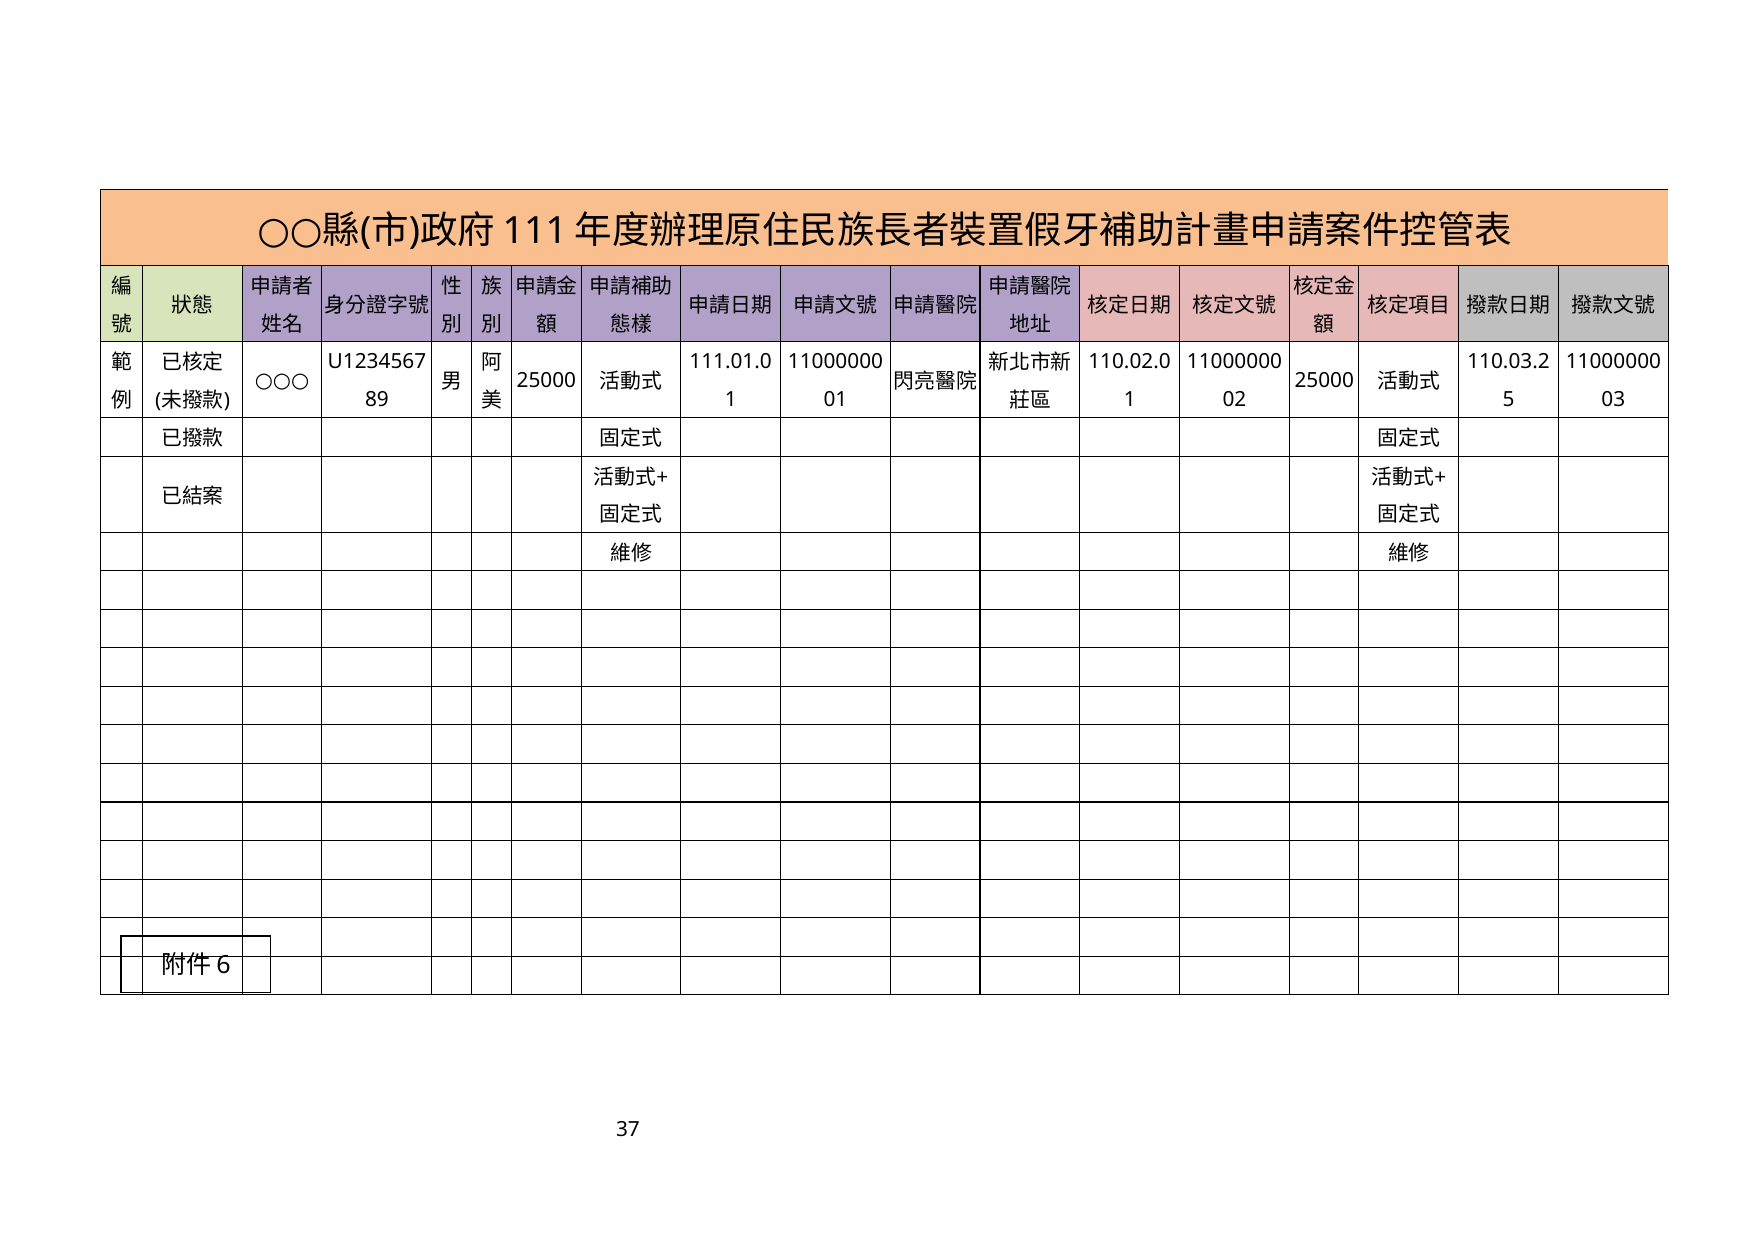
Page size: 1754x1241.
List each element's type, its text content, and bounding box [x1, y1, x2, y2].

table_cell [681, 648, 780, 686]
table_cell [1180, 648, 1289, 686]
table_cell [891, 571, 979, 609]
table_cell [781, 571, 890, 609]
table_cell [143, 841, 242, 878]
table_cell [981, 418, 1079, 456]
table_cell 已撥款 [143, 418, 242, 456]
table_cell [512, 725, 581, 763]
table_cell [1290, 687, 1358, 724]
table_cell [432, 571, 471, 609]
table_cell 申請補助態樣 [582, 266, 680, 341]
table_cell [1559, 725, 1668, 763]
table_cell [582, 610, 680, 647]
table_cell [781, 725, 890, 763]
text [243, 944, 255, 956]
table_cell [1359, 918, 1458, 956]
table_cell [681, 687, 780, 724]
table_cell [981, 457, 1079, 532]
table_cell 維修 [582, 533, 680, 570]
table_cell [243, 918, 321, 956]
table_cell [1559, 457, 1668, 532]
table_cell [582, 648, 680, 686]
table_cell [681, 957, 780, 994]
table_cell [143, 918, 242, 935]
table_cell [1359, 571, 1458, 609]
table_cell [472, 648, 511, 686]
table_cell [1080, 533, 1179, 570]
table_cell [582, 725, 680, 763]
table_cell [891, 418, 979, 456]
table_cell [1080, 457, 1179, 532]
table_cell [582, 841, 680, 878]
table_cell [681, 725, 780, 763]
table_cell [143, 648, 242, 686]
table_cell [432, 841, 471, 878]
table_cell 25000 [1290, 342, 1358, 417]
table_cell [1559, 957, 1668, 994]
table_cell [1080, 610, 1179, 647]
table_cell 110.02.01 [1080, 342, 1179, 417]
table_cell [243, 764, 321, 801]
table_cell [512, 533, 581, 570]
table_cell [781, 457, 890, 532]
table_cell [981, 648, 1079, 686]
table_cell [432, 610, 471, 647]
table_cell 新北市新莊區 [981, 342, 1079, 417]
table_cell [243, 648, 321, 686]
table_cell [243, 687, 321, 724]
table_cell [1290, 803, 1358, 840]
table_cell 性別 [432, 266, 471, 341]
table_cell 25000 [512, 342, 581, 417]
table_cell [1080, 687, 1179, 724]
table_cell [472, 533, 511, 570]
table_cell [322, 648, 431, 686]
table_cell 活動式+固定式 [582, 457, 680, 532]
table_cell [432, 533, 471, 570]
table_cell [101, 610, 142, 647]
table_cell [432, 457, 471, 532]
table_cell [1559, 880, 1668, 917]
table_cell [1180, 803, 1289, 840]
table_cell [1559, 764, 1668, 801]
table_cell [432, 648, 471, 686]
table_cell [512, 687, 581, 724]
table_cell [981, 841, 1079, 878]
table_cell [582, 571, 680, 609]
table_cell 核定文號 [1180, 266, 1289, 341]
table_cell [1559, 687, 1668, 724]
table_cell [1459, 687, 1558, 724]
table_cell [582, 957, 680, 994]
table_cell [781, 918, 890, 956]
table_cell [243, 610, 321, 647]
table_cell [512, 918, 581, 956]
table_cell [512, 957, 581, 994]
table_cell [1180, 457, 1289, 532]
table_cell [432, 918, 471, 956]
table_cell [781, 418, 890, 456]
table_cell [681, 803, 780, 840]
table_cell [1290, 571, 1358, 609]
table_cell [891, 533, 979, 570]
table_cell U123456789 [322, 342, 431, 417]
table_cell [1180, 957, 1289, 994]
table_cell 活動式 [1359, 342, 1458, 417]
table_cell [981, 687, 1079, 724]
table_cell [322, 533, 431, 570]
table_cell 活動式+固定式 [1359, 457, 1458, 532]
table_cell [1459, 571, 1558, 609]
table_cell 阿美 [472, 342, 511, 417]
table_cell 範例 [101, 342, 142, 417]
table_cell [1459, 418, 1558, 456]
table_cell [101, 648, 142, 686]
table_cell [1459, 610, 1558, 647]
table_cell [243, 418, 321, 456]
text [143, 944, 242, 956]
table_cell [322, 725, 431, 763]
table_cell [101, 764, 142, 801]
table_cell [681, 841, 780, 878]
table_cell [681, 571, 780, 609]
table_cell [1080, 764, 1179, 801]
table_cell 固定式 [1359, 418, 1458, 456]
table_cell [432, 880, 471, 917]
table_cell [512, 457, 581, 532]
table_cell [1459, 457, 1558, 532]
table_cell [1559, 648, 1668, 686]
table_cell [1359, 841, 1458, 878]
table_cell 申請醫院 [891, 266, 979, 341]
table_cell 申請文號 [781, 266, 890, 341]
table_cell [981, 725, 1079, 763]
table_cell [891, 957, 979, 994]
table_cell [1459, 764, 1558, 801]
table_cell [472, 764, 511, 801]
table_cell [512, 648, 581, 686]
table_cell [681, 457, 780, 532]
table_cell [1290, 725, 1358, 763]
table_cell [1180, 533, 1289, 570]
table_cell 申請醫院地址 [981, 266, 1079, 341]
table_cell [1359, 687, 1458, 724]
table_cell [981, 957, 1079, 994]
table_cell 申請日期 [681, 266, 780, 341]
table_cell [1180, 571, 1289, 609]
table_cell [143, 571, 242, 609]
table_cell [1290, 457, 1358, 532]
table_cell 1100000002 [1180, 342, 1289, 417]
table_cell [1459, 880, 1558, 917]
table_cell [101, 803, 142, 840]
table_cell [891, 687, 979, 724]
table_cell 編號 [101, 266, 142, 341]
table_cell [981, 571, 1079, 609]
table_cell 申請金額 [512, 266, 581, 341]
table_cell [101, 571, 142, 609]
table_header ○○縣(市)政府111年度辦理原住民族長者裝置假牙補助計畫申請案件控管表 [101, 190, 1668, 265]
table_cell [512, 610, 581, 647]
table_cell [582, 880, 680, 917]
table_cell [243, 457, 321, 532]
table_cell [143, 533, 242, 570]
table_cell [1359, 957, 1458, 994]
table_cell [1459, 957, 1558, 994]
table_cell [891, 610, 979, 647]
table_cell [101, 533, 142, 570]
table_cell [891, 880, 979, 917]
table_cell [891, 457, 979, 532]
table_cell [432, 418, 471, 456]
table_cell [472, 803, 511, 840]
table_cell [1080, 957, 1179, 994]
table_cell [322, 803, 431, 840]
table_cell [1290, 764, 1358, 801]
text [243, 957, 255, 981]
table_cell [1180, 918, 1289, 956]
table_cell 男 [432, 342, 471, 417]
table_cell [512, 571, 581, 609]
table_cell [472, 571, 511, 609]
table_cell [1559, 533, 1668, 570]
table_cell [981, 610, 1079, 647]
table_cell [781, 610, 890, 647]
table_cell [681, 533, 780, 570]
table_cell [472, 725, 511, 763]
table_cell [322, 918, 431, 956]
table_cell [1559, 918, 1668, 956]
table_cell [1459, 841, 1558, 878]
table_cell [512, 418, 581, 456]
table_cell [981, 880, 1079, 917]
table_cell [891, 648, 979, 686]
table_cell [1459, 918, 1558, 956]
table_cell [1290, 841, 1358, 878]
table_cell [143, 687, 242, 724]
table_cell [1359, 648, 1458, 686]
table_cell [472, 957, 511, 994]
table_cell [582, 803, 680, 840]
table_cell [322, 880, 431, 917]
table_cell [681, 610, 780, 647]
table_cell [243, 841, 321, 878]
table_cell [891, 918, 979, 956]
table_cell [1559, 571, 1668, 609]
table_cell [781, 841, 890, 878]
table_cell [1080, 725, 1179, 763]
table_cell [322, 610, 431, 647]
table_cell [681, 880, 780, 917]
table_cell [1290, 880, 1358, 917]
table_cell 族別 [472, 266, 511, 341]
table_cell [681, 918, 780, 956]
table_cell [1180, 725, 1289, 763]
table_cell [101, 880, 142, 917]
table_cell [1180, 418, 1289, 456]
table_cell [101, 457, 142, 532]
table_cell 已結案 [143, 457, 242, 532]
table_cell [1290, 648, 1358, 686]
table_cell 已核定 (未撥款) [143, 342, 242, 417]
table_cell [1180, 764, 1289, 801]
table_cell [243, 571, 321, 609]
table_cell [1080, 918, 1179, 956]
table_cell [1180, 610, 1289, 647]
table_cell [1290, 957, 1358, 994]
table_cell [781, 957, 890, 994]
table_cell [681, 418, 780, 456]
table_cell 閃亮醫院 [891, 342, 979, 417]
table_cell [1359, 725, 1458, 763]
table_cell [243, 725, 321, 763]
table_cell [143, 880, 242, 917]
table_cell [1290, 918, 1358, 956]
text 附件6 [143, 957, 242, 981]
table_cell [1359, 764, 1458, 801]
table_cell [781, 687, 890, 724]
table_cell [1180, 687, 1289, 724]
table_cell [1359, 803, 1458, 840]
table_cell 核定金額 [1290, 266, 1358, 341]
table_cell [432, 687, 471, 724]
table_cell [1080, 418, 1179, 456]
table_cell [322, 687, 431, 724]
table_cell 110.03.25 [1459, 342, 1558, 417]
table_cell [322, 957, 431, 994]
table_cell [1180, 841, 1289, 878]
table_cell [1080, 880, 1179, 917]
table_cell [981, 918, 1079, 956]
table_cell [582, 918, 680, 956]
table_cell [512, 880, 581, 917]
table_cell [472, 918, 511, 956]
table_cell [891, 841, 979, 878]
table_cell [1359, 880, 1458, 917]
table_cell [1459, 648, 1558, 686]
table_cell [1559, 803, 1668, 840]
table_cell 活動式 [582, 342, 680, 417]
table_cell [512, 841, 581, 878]
table_cell [1080, 571, 1179, 609]
table_cell [472, 418, 511, 456]
table_cell [101, 687, 142, 724]
table_cell 1100000003 [1559, 342, 1668, 417]
table_cell [512, 764, 581, 801]
table_cell [101, 918, 142, 956]
table_cell [781, 533, 890, 570]
table_cell [1180, 880, 1289, 917]
table_cell [101, 957, 120, 994]
table_cell 固定式 [582, 418, 680, 456]
table_cell [101, 725, 142, 763]
table_cell [1559, 841, 1668, 878]
text [136, 944, 142, 956]
table_cell [891, 764, 979, 801]
table_cell [891, 803, 979, 840]
table_cell [1080, 803, 1179, 840]
table_cell [472, 841, 511, 878]
table_cell 維修 [1359, 533, 1458, 570]
table_cell [781, 880, 890, 917]
table_cell 核定日期 [1080, 266, 1179, 341]
table_cell [1080, 648, 1179, 686]
table_cell [322, 457, 431, 532]
table_cell [981, 533, 1079, 570]
table_cell [1290, 533, 1358, 570]
table_cell [1359, 610, 1458, 647]
table_cell [1290, 418, 1358, 456]
table_cell [432, 764, 471, 801]
table_cell 撥款文號 [1559, 266, 1668, 341]
table_cell 身分證字號 [322, 266, 431, 341]
table_cell [582, 764, 680, 801]
table_cell [472, 610, 511, 647]
table_cell [1459, 725, 1558, 763]
table_cell [681, 764, 780, 801]
table_cell [143, 803, 242, 840]
table_cell [1559, 610, 1668, 647]
table_cell [432, 725, 471, 763]
table_cell [1559, 418, 1668, 456]
table_cell ○○○ [243, 342, 321, 417]
table_cell [143, 610, 242, 647]
table_cell [472, 687, 511, 724]
table_cell [981, 764, 1079, 801]
table_cell [1459, 533, 1558, 570]
table_cell [243, 533, 321, 570]
table_cell [891, 725, 979, 763]
table_cell [322, 841, 431, 878]
table_cell 1100000001 [781, 342, 890, 417]
table_cell [101, 418, 142, 456]
table_cell [322, 571, 431, 609]
table_cell [1459, 803, 1558, 840]
table_cell [101, 841, 142, 878]
table_cell [243, 803, 321, 840]
table_cell 申請者姓名 [243, 266, 321, 341]
table_cell [322, 418, 431, 456]
table_cell [143, 764, 242, 801]
table_cell [432, 957, 471, 994]
table_cell [781, 764, 890, 801]
table_cell 撥款日期 [1459, 266, 1558, 341]
table_cell 狀態 [143, 266, 242, 341]
table_cell [781, 803, 890, 840]
table_cell [322, 764, 431, 801]
table_cell [582, 687, 680, 724]
table_cell [143, 725, 242, 763]
table_cell [981, 803, 1079, 840]
table_cell [243, 957, 321, 994]
table_cell [1290, 610, 1358, 647]
table_cell [781, 648, 890, 686]
table_cell [472, 880, 511, 917]
table_cell [432, 803, 471, 840]
table_cell 111.01.01 [681, 342, 780, 417]
text [136, 957, 142, 981]
table_cell 核定項目 [1359, 266, 1458, 341]
table_cell [1080, 841, 1179, 878]
table_cell [243, 880, 321, 917]
table_cell [512, 803, 581, 840]
table_cell [472, 457, 511, 532]
